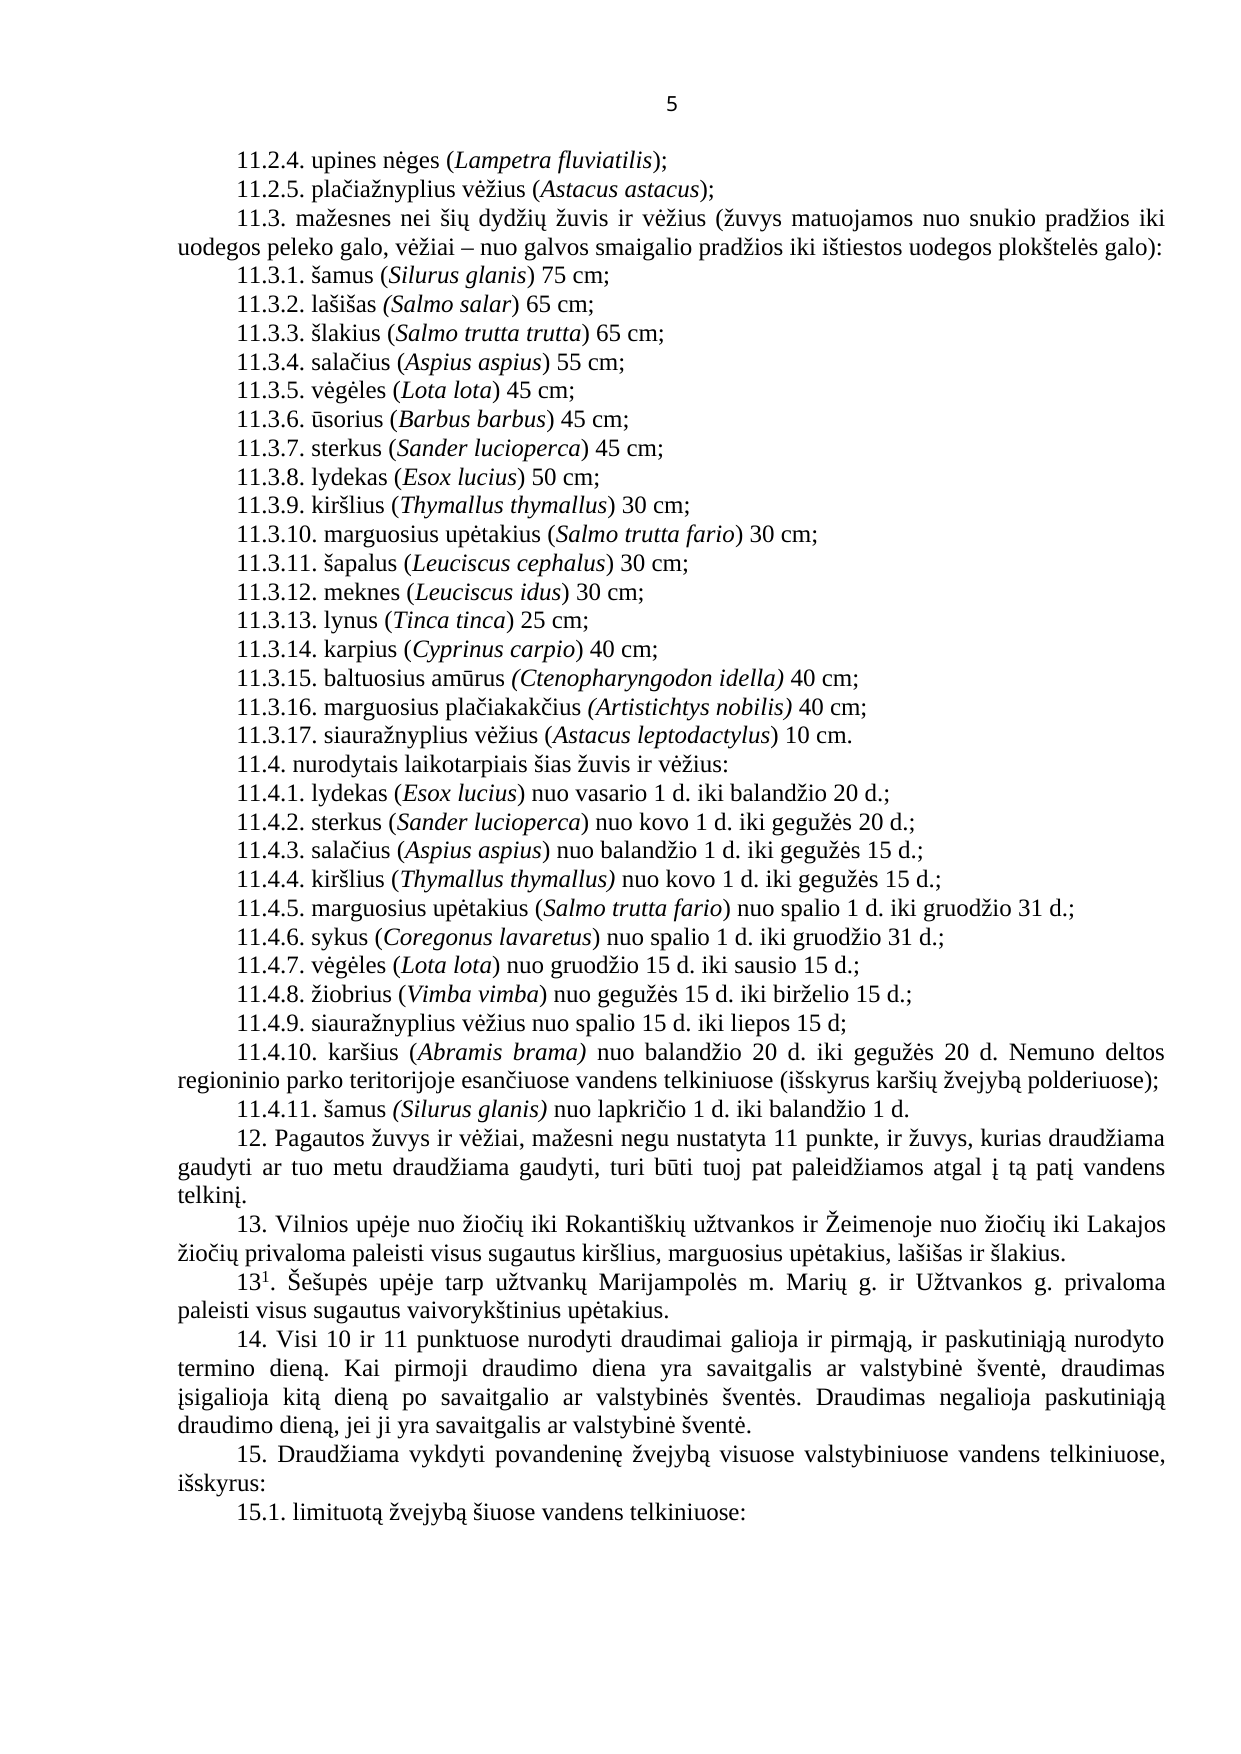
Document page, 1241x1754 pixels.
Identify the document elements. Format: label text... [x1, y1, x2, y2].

text 11.3.13. lynus (Tinca tinca) 25 cm; [177, 606, 1196, 634]
text 11.3.14. karpius (Cyprinus carpio) 40 cm; [177, 634, 1196, 663]
text 15.1. limituotą žvejybą šiuose vandens telkiniuose: [177, 1497, 1166, 1526]
text 11.2.5. plačiažnyplius vėžius (Astacus astacus); [177, 174, 1166, 203]
text 11.2.4. upines nėges (Lampetra fluviatilis); [177, 146, 1166, 174]
text 11.4.11. šamus (Silurus glanis) nuo lapkričio 1 d. iki balandžio 1 d. [177, 1094, 1166, 1123]
text 11.4.10. karšius (Abramis brama) nuo balandžio 20 d. iki gegužės 20 d. Nemuno deltos regioninio parko teritorijoje esančiuose vandens telkiniuose (išskyrus karšių žvejybą polderiuose); [177, 1037, 1166, 1094]
text 11.3.5. vėgėles (Lota lota) 45 cm; [177, 376, 1196, 404]
text 11.4. nurodytais laikotarpiais šias žuvis ir vėžius: [177, 749, 1166, 778]
text 11.3.6. ūsorius (Barbus barbus) 45 cm; [177, 404, 1196, 433]
text 11.4.2. sterkus (Sander lucioperca) nuo kovo 1 d. iki gegužės 20 d.; [177, 807, 1166, 836]
text 11.4.9. siauražnyplius vėžius nuo spalio 15 d. iki liepos 15 d; [177, 1008, 1166, 1037]
text 11.4.5. marguosius upėtakius (Salmo trutta fario) nuo spalio 1 d. iki gruodžio 31 d.; [177, 893, 1166, 922]
text 131. Šešupės upėje tarp užtvankų Marijampolės m. Marių g. ir Užtvankos g. privaloma paleisti visus sugautus vaivorykštinius upėtakius. [177, 1267, 1166, 1324]
text 11.3.4. salačius (Aspius aspius) 55 cm; [177, 347, 1196, 376]
text 13. Vilnios upėje nuo žiočių iki Rokantiškių užtvankos ir Žeimenoje nuo žiočių iki Lakajos žiočių privaloma paleisti visus sugautus kiršlius, marguosius upėtakius, lašišas ir šlakius. [177, 1209, 1166, 1267]
text 11.4.3. salačius (Aspius aspius) nuo balandžio 1 d. iki gegužės 15 d.; [177, 836, 1166, 864]
text 11.3.7. sterkus (Sander lucioperca) 45 cm; [177, 433, 1196, 462]
text 15. Draudžiama vykdyti povandeninę žvejybą visuose valstybiniuose vandens telkiniuose, išskyrus: [177, 1439, 1166, 1497]
text 11.3.12. meknes (Leuciscus idus) 30 cm; [177, 577, 1196, 606]
text 11.4.8. žiobrius (Vimba vimba) nuo gegužės 15 d. iki birželio 15 d.; [177, 979, 1166, 1008]
text 12. Pagautos žuvys ir vėžiai, mažesni negu nustatyta 11 punkte, ir žuvys, kurias draudžiama gaudyti ar tuo metu draudžiama gaudyti, turi būti tuoj pat paleidžiamos atgal į tą patį vandens telkinį. [177, 1123, 1166, 1209]
text 14. Visi 10 ir 11 punktuose nurodyti draudimai galioja ir pirmąją, ir paskutiniąją nurodyto termino dieną. Kai pirmoji draudimo diena yra savaitgalis ar valstybinė šventė, draudimas įsigalioja kitą dieną po savaitgalio ar valstybinės šventės. Draudimas negalioja paskutiniąją draudimo dieną, jei ji yra savaitgalis ar valstybinė šventė. [177, 1324, 1166, 1439]
text 11.3.15. baltuosius amūrus (Ctenopharyngodon idella) 40 cm; [177, 663, 1196, 692]
text 11.3.2. lašišas (Salmo salar) 65 cm; [177, 289, 1196, 318]
text 11.3.9. kiršlius (Thymallus thymallus) 30 cm; [177, 491, 1196, 519]
text 11.3.17. siauražnyplius vėžius (Astacus leptodactylus) 10 cm. [177, 721, 1196, 749]
text 11.3.10. marguosius upėtakius (Salmo trutta fario) 30 cm; [177, 519, 1196, 548]
text 11.3.1. šamus (Silurus glanis) 75 cm; [177, 261, 1196, 289]
text 11.3.11. šapalus (Leuciscus cephalus) 30 cm; [177, 548, 1196, 577]
text 11.3. mažesnes nei šių dydžių žuvis ir vėžius (žuvys matuojamos nuo snukio pradžios iki uodegos peleko galo, vėžiai – nuo galvos smaigalio pradžios iki ištiestos uodegos plokštelės galo): [177, 203, 1167, 261]
text 11.4.1. lydekas (Esox lucius) nuo vasario 1 d. iki balandžio 20 d.; [177, 778, 1166, 807]
text 11.3.3. šlakius (Salmo trutta trutta) 65 cm; [177, 318, 1196, 347]
text 11.3.16. marguosius plačiakakčius (Artistichtys nobilis) 40 cm; [177, 692, 1196, 721]
text 11.3.8. lydekas (Esox lucius) 50 cm; [177, 462, 1196, 491]
text 11.4.6. sykus (Coregonus lavaretus) nuo spalio 1 d. iki gruodžio 31 d.; [177, 922, 1166, 951]
text 11.4.4. kiršlius (Thymallus thymallus) nuo kovo 1 d. iki gegužės 15 d.; [177, 864, 1166, 893]
text 11.4.7. vėgėles (Lota lota) nuo gruodžio 15 d. iki sausio 15 d.; [177, 951, 1166, 979]
